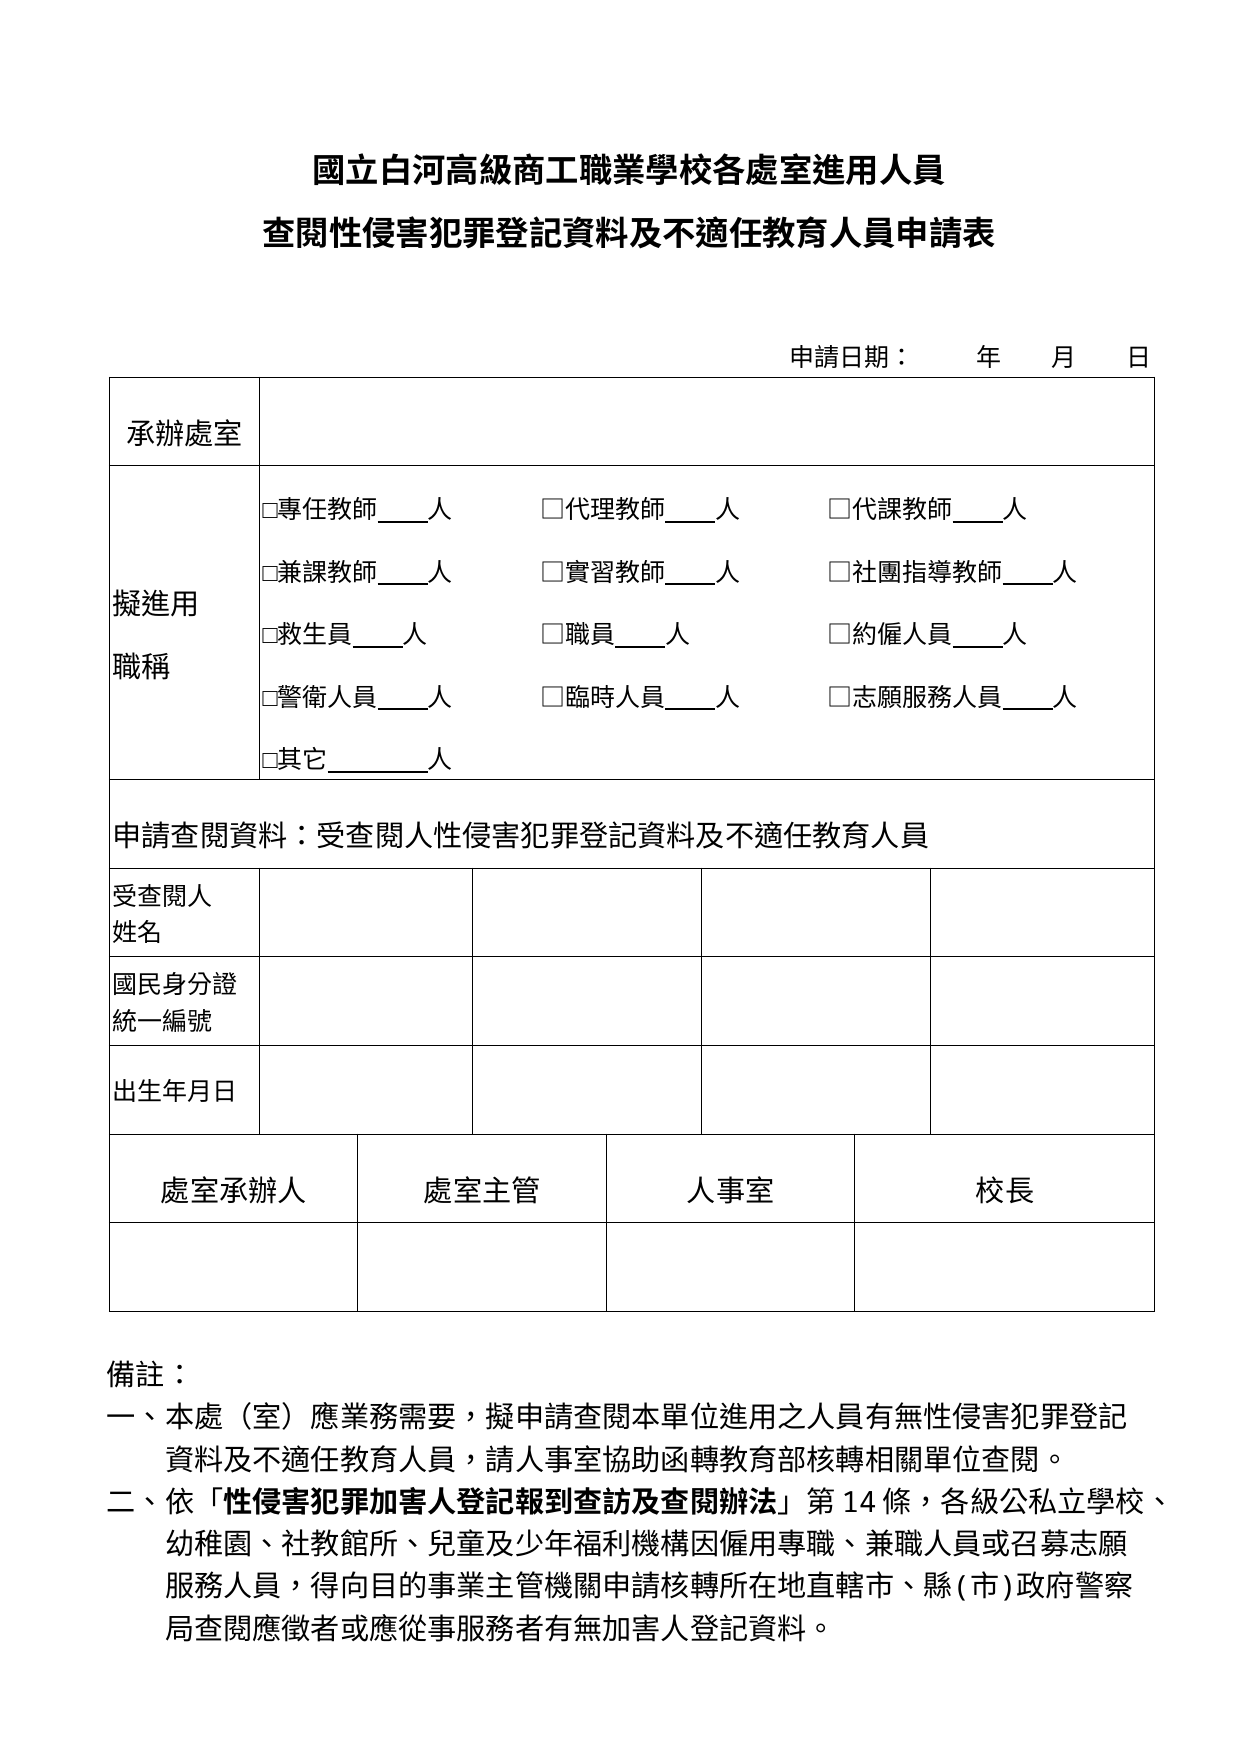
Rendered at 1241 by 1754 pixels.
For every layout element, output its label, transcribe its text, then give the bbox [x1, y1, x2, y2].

table_cell 出生年月日 [110, 1046, 259, 1133]
table_cell [931, 1046, 1154, 1133]
text 國立白河高級商工職業學校各處室進用人員 [106, 127, 1152, 189]
text 備註： [106, 1312, 1152, 1394]
table_cell 處室主管 [358, 1135, 606, 1222]
table_cell 受查閱人 姓名 [110, 869, 259, 956]
table_cell 擬進用 職稱 [110, 466, 259, 779]
table_cell 國民身分證統一編號 [110, 957, 259, 1045]
text 查閱性侵害犯罪登記資料及不適任教育人員申請表 [106, 189, 1152, 252]
table_cell 處室承辦人 [110, 1135, 357, 1222]
table_cell [473, 1046, 701, 1133]
table_cell [931, 869, 1154, 956]
table_cell 申請查閱資料：受查閱人性侵害犯罪登記資料及不適任教育人員 [110, 780, 1154, 867]
table_cell [473, 957, 701, 1045]
table_cell [260, 957, 472, 1045]
table_cell [358, 1223, 606, 1311]
text 申請日期： 年 月 日 [106, 314, 1152, 377]
table_cell [702, 957, 930, 1045]
table_cell [260, 1046, 472, 1133]
table_header [260, 378, 1154, 465]
table_cell [607, 1223, 854, 1311]
text 二、依「性侵害犯罪加害人登記報到查訪及查閱辦法」第14條，各級公私立學校、幼稚園、社教館所、兒童及少年福利機構因僱用專職、兼職人員或召募志願服務人員，得向目的事業主管機關申請核轉所在地直轄市、縣(市)政府警察局查閱應徵者或應從事服務者有無加害人登記資料。 [106, 1478, 1152, 1648]
table_cell 校長 [855, 1135, 1154, 1222]
table_cell [473, 869, 701, 956]
text 一、本處（室）應業務需要，擬申請查閱本單位進用之人員有無性侵害犯罪登記資料及不適任教育人員，請人事室協助函轉教育部核轉相關單位查閱。 [106, 1394, 1152, 1478]
table_cell [260, 869, 472, 956]
table_header 承辦處室 [110, 378, 259, 465]
table_cell [110, 1223, 357, 1311]
table_cell [931, 957, 1154, 1045]
table_cell [855, 1223, 1154, 1311]
table_cell [702, 1046, 930, 1133]
table_cell □專任教師 人 □代理教師 人 □代課教師 人 □兼課教師 人 □實習教師 人 □社團指導教師 人 □救生員 人 □職員 人 □約僱人員 人 □警衛人員 人 □臨時人員 人 □志願服務人員 人 □其它 人 [260, 466, 1154, 779]
table_cell [702, 869, 930, 956]
table_cell 人事室 [607, 1135, 854, 1222]
